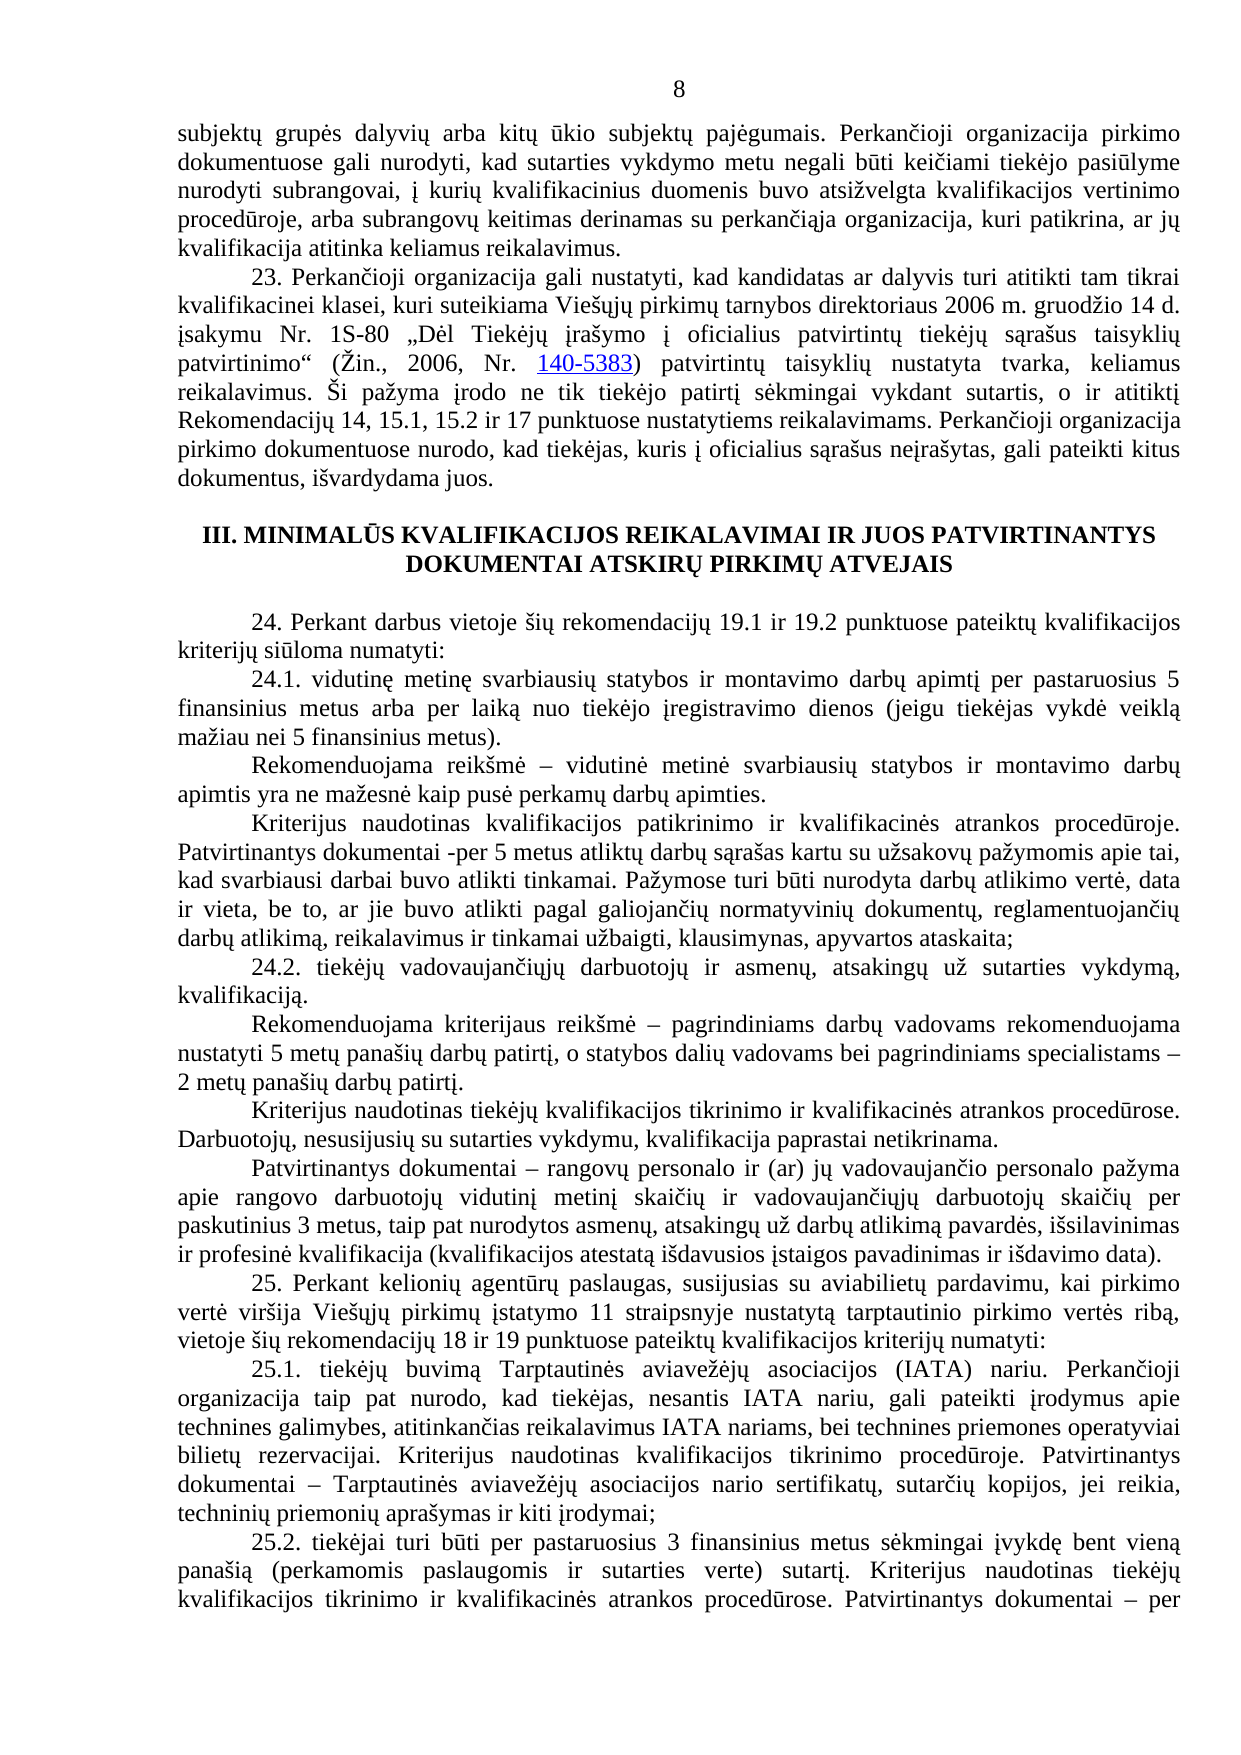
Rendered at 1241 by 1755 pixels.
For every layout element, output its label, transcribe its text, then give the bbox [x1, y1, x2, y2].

text subjektų grupės dalyvių arba kitų ūkio subjektų pajėgumais. Perkančioji organizacija pirkimo dokumentuose gali nurodyti, kad sutarties vykdymo metu negali būti keičiami tiekėjo pasiūlyme nurodyti subrangovai, į kurių kvalifikacinius duomenis buvo atsižvelgta kvalifikacijos vertinimo procedūroje, arba subrangovų keitimas derinamas su perkančiąja organizacija, kuri patikrina, ar jų kvalifikacija atitinka keliamus reikalavimus. [177, 118, 1181, 262]
text Rekomenduojama reikšmė – vidutinė metinė svarbiausių statybos ir montavimo darbų apimtis yra ne mažesnė kaip pusė perkamų darbų apimties. [177, 751, 1181, 808]
text 25.1. tiekėjų buvimą Tarptautinės aviavežėjų asociacijos (IATA) nariu. Perkančioji organizacija taip pat nurodo, kad tiekėjas, nesantis IATA nariu, gali pateikti įrodymus apie technines galimybes, atitinkančias reikalavimus IATA nariams, bei technines priemones operatyviai bilietų rezervacijai. Kriterijus naudotinas kvalifikacijos tikrinimo procedūroje. Patvirtinantys dokumentai – Tarptautinės aviavežėjų asociacijos nario sertifikatų, sutarčių kopijos, jei reikia, techninių priemonių aprašymas ir kiti įrodymai; [177, 1354, 1181, 1527]
text 24.1. vidutinę metinę svarbiausių statybos ir montavimo darbų apimtį per pastaruosius 5 finansinius metus arba per laiką nuo tiekėjo įregistravimo dienos (jeigu tiekėjas vykdė veiklą mažiau nei 5 finansinius metus). [177, 664, 1181, 751]
text III. MINIMALŪS KVALIFIKACIJOS REIKALAVIMAI IR JUOS PATVIRTINANTYS DOKUMENTAI ATSKIRŲ PIRKIMŲ ATVEJAIS [177, 521, 1181, 578]
text 24.2. tiekėjų vadovaujančiųjų darbuotojų ir asmenų, atsakingų už sutarties vykdymą, kvalifikaciją. [177, 952, 1181, 1009]
text Kriterijus naudotinas tiekėjų kvalifikacijos tikrinimo ir kvalifikacinės atrankos procedūrose. Darbuotojų, nesusijusių su sutarties vykdymu, kvalifikacija paprastai netikrinama. [177, 1096, 1181, 1153]
text Patvirtinantys dokumentai – rangovų personalo ir (ar) jų vadovaujančio personalo pažyma apie rangovo darbuotojų vidutinį metinį skaičių ir vadovaujančiųjų darbuotojų skaičių per paskutinius 3 metus, taip pat nurodytos asmenų, atsakingų už darbų atlikimą pavardės, išsilavinimas ir profesinė kvalifikacija (kvalifikacijos atestatą išdavusios įstaigos pavadinimas ir išdavimo data). [177, 1153, 1181, 1268]
text 24. Perkant darbus vietoje šių rekomendacijų 19.1 ir 19.2 punktuose pateiktų kvalifikacijos kriterijų siūloma numatyti: [177, 607, 1181, 664]
text 25.2. tiekėjai turi būti per pastaruosius 3 finansinius metus sėkmingai įvykdę bent vieną panašią (perkamomis paslaugomis ir sutarties verte) sutartį. Kriterijus naudotinas tiekėjų kvalifikacijos tikrinimo ir kvalifikacinės atrankos procedūrose. Patvirtinantys dokumentai – per [177, 1527, 1181, 1613]
text 23. Perkančioji organizacija gali nustatyti, kad kandidatas ar dalyvis turi atitikti tam tikrai kvalifikacinei klasei, kuri suteikiama Viešųjų pirkimų tarnybos direktoriaus 2006 m. gruodžio 14 d. įsakymu Nr. 1S-80 „Dėl Tiekėjų įrašymo į oficialius patvirtintų tiekėjų sąrašus taisyklių patvirtinimo“ (Žin., 2006, Nr. 140-5383) patvirtintų taisyklių nustatyta tvarka, keliamus reikalavimus. Ši pažyma įrodo ne tik tiekėjo patirtį sėkmingai vykdant sutartis, o ir atitiktį Rekomendacijų 14, 15.1, 15.2 ir 17 punktuose nustatytiems reikalavimams. Perkančioji organizacija pirkimo dokumentuose nurodo, kad tiekėjas, kuris į oficialius sąrašus neįrašytas, gali pateikti kitus dokumentus, išvardydama juos. [177, 262, 1181, 492]
text 25. Perkant kelionių agentūrų paslaugas, susijusias su aviabilietų pardavimu, kai pirkimo vertė viršija Viešųjų pirkimų įstatymo 11 straipsnyje nustatytą tarptautinio pirkimo vertės ribą, vietoje šių rekomendacijų 18 ir 19 punktuose pateiktų kvalifikacijos kriterijų numatyti: [177, 1268, 1181, 1354]
text Kriterijus naudotinas kvalifikacijos patikrinimo ir kvalifikacinės atrankos procedūroje. Patvirtinantys dokumentai -per 5 metus atliktų darbų sąrašas kartu su užsakovų pažymomis apie tai, kad svarbiausi darbai buvo atlikti tinkamai. Pažymose turi būti nurodyta darbų atlikimo vertė, data ir vieta, be to, ar jie buvo atlikti pagal galiojančių normatyvinių dokumentų, reglamentuojančių darbų atlikimą, reikalavimus ir tinkamai užbaigti, klausimynas, apyvartos ataskaita; [177, 808, 1181, 952]
text Rekomenduojama kriterijaus reikšmė – pagrindiniams darbų vadovams rekomenduojama nustatyti 5 metų panašių darbų patirtį, o statybos dalių vadovams bei pagrindiniams specialistams – 2 metų panašių darbų patirtį. [177, 1009, 1181, 1096]
